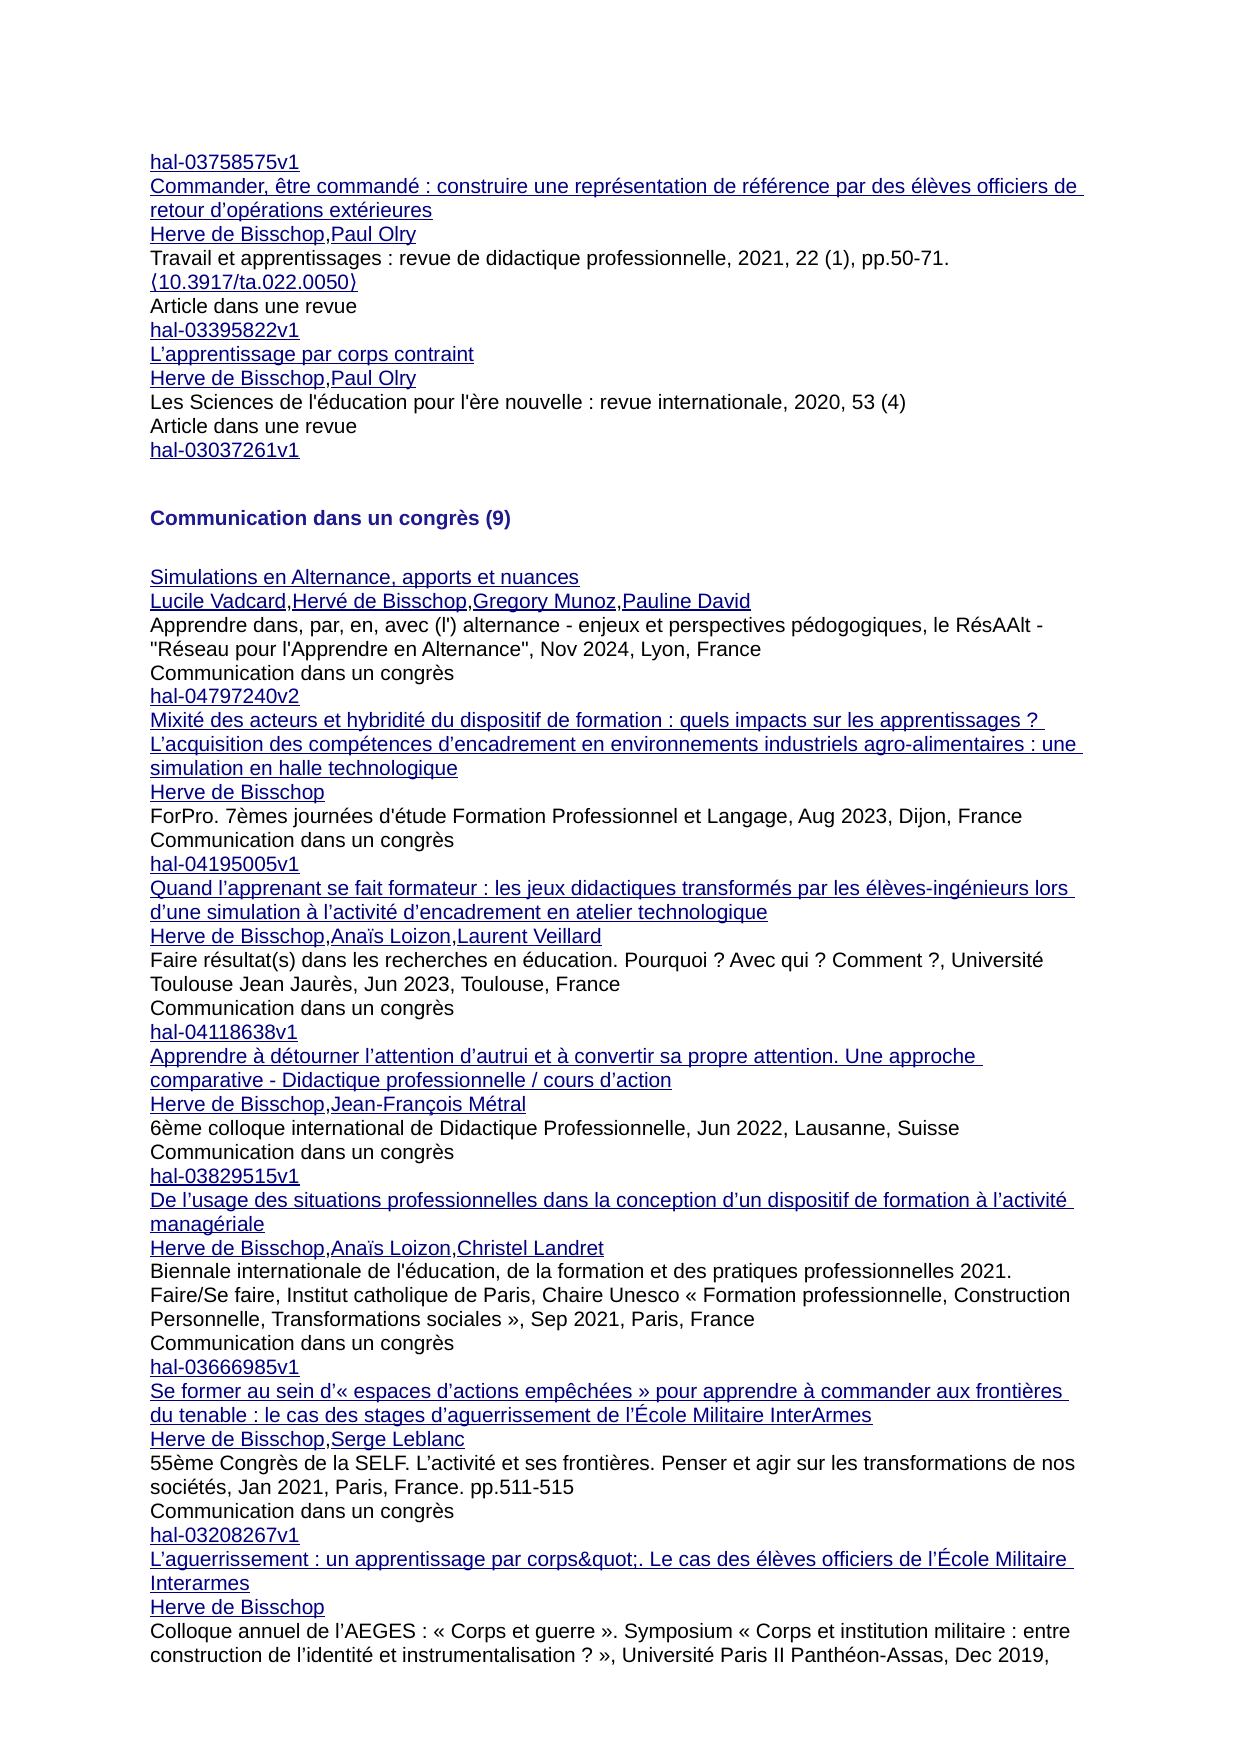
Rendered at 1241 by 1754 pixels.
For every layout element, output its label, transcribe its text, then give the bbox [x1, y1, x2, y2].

table_cell Se former au sein d’« espaces d’actions empêchées » pour apprendre à commander aux frontières du tenable : le cas des stages d’aguerrissement de l’École Militaire InterArmes Herve de Bisschop,Serge Leblanc 55ème Congrès de la SELF. L’activité et ses frontières. Penser et agir sur les transformations de nos sociétés, Jan 2021, Paris, France. pp.511-515 Communication dans un congrès hal-03208267v1 [150, 1379, 1090, 1547]
table_cell De l’usage des situations professionnelles dans la conception d’un dispositif de formation à l’activité managériale Herve de Bisschop,Anaïs Loizon,Christel Landret Biennale internationale de l'éducation, de la formation et des pratiques professionnelles 2021. Faire/Se faire, Institut catholique de Paris, Chaire Unesco « Formation professionnelle, Construction Personnelle, Transformations sociales », Sep 2021, Paris, France Communication dans un congrès hal-03666985v1 [150, 1188, 1090, 1379]
table_cell Mixité des acteurs et hybridité du dispositif de formation : quels impacts sur les apprentissages ? L’acquisition des compétences d’encadrement en environnements industriels agro-alimentaires : une simulation en halle technologique Herve de Bisschop ForPro. 7èmes journées d'étude Formation Professionnel et Langage, Aug 2023, Dijon, France Communication dans un congrès hal-04195005v1 [150, 708, 1090, 876]
table_header Simulations en Alternance, apports et nuances Lucile Vadcard,Hervé de Bisschop,Gregory Munoz,Pauline David Apprendre dans, par, en, avec (l') alternance - enjeux et perspectives pédogogiques, le RésAAlt - "Réseau pour l'Apprendre en Alternance", Nov 2024, Lyon, France Communication dans un congrès hal-04797240v2 [150, 565, 1090, 708]
table_cell L’apprentissage par corps contraint Herve de Bisschop,Paul Olry Les Sciences de l'éducation pour l'ère nouvelle : revue internationale, 2020, 53 (4) Article dans une revue hal-03037261v1 [150, 342, 1090, 461]
table_cell L’aguerrissement : un apprentissage par corps&quot;. Le cas des élèves officiers de l’École Militaire Interarmes Herve de Bisschop Colloque annuel de l’AEGES : « Corps et guerre ». Symposium « Corps et institution militaire : entre construction de l’identité et instrumentalisation ? », Université Paris II Panthéon-Assas, Dec 2019, [150, 1547, 1090, 1667]
table_cell Commander, être commandé : construire une représentation de référence par des élèves officiers de retour d’opérations extérieures Herve de Bisschop,Paul Olry Travail et apprentissages : revue de didactique professionnelle, 2021, 22 (1), pp.50-71. ⟨10.3917/ta.022.0050⟩ Article dans une revue hal-03395822v1 [150, 174, 1090, 342]
table_cell Apprendre à détourner l’attention d’autrui et à convertir sa propre attention. Une approche comparative - Didactique professionnelle / cours d’action Herve de Bisschop,Jean-François Métral 6ème colloque international de Didactique Professionnelle, Jun 2022, Lausanne, Suisse Communication dans un congrès hal-03829515v1 [150, 1044, 1090, 1187]
table_cell hal-03758575v1 [150, 150, 1090, 174]
table_cell Quand l’apprenant se fait formateur : les jeux didactiques transformés par les élèves-ingénieurs lors d’une simulation à l’activité d’encadrement en atelier technologique Herve de Bisschop,Anaïs Loizon,Laurent Veillard Faire résultat(s) dans les recherches en éducation. Pourquoi ? Avec qui ? Comment ?, Université Toulouse Jean Jaurès, Jun 2023, Toulouse, France Communication dans un congrès hal-04118638v1 [150, 876, 1090, 1044]
subtitle Communication dans un congrès (9) [150, 506, 1090, 530]
